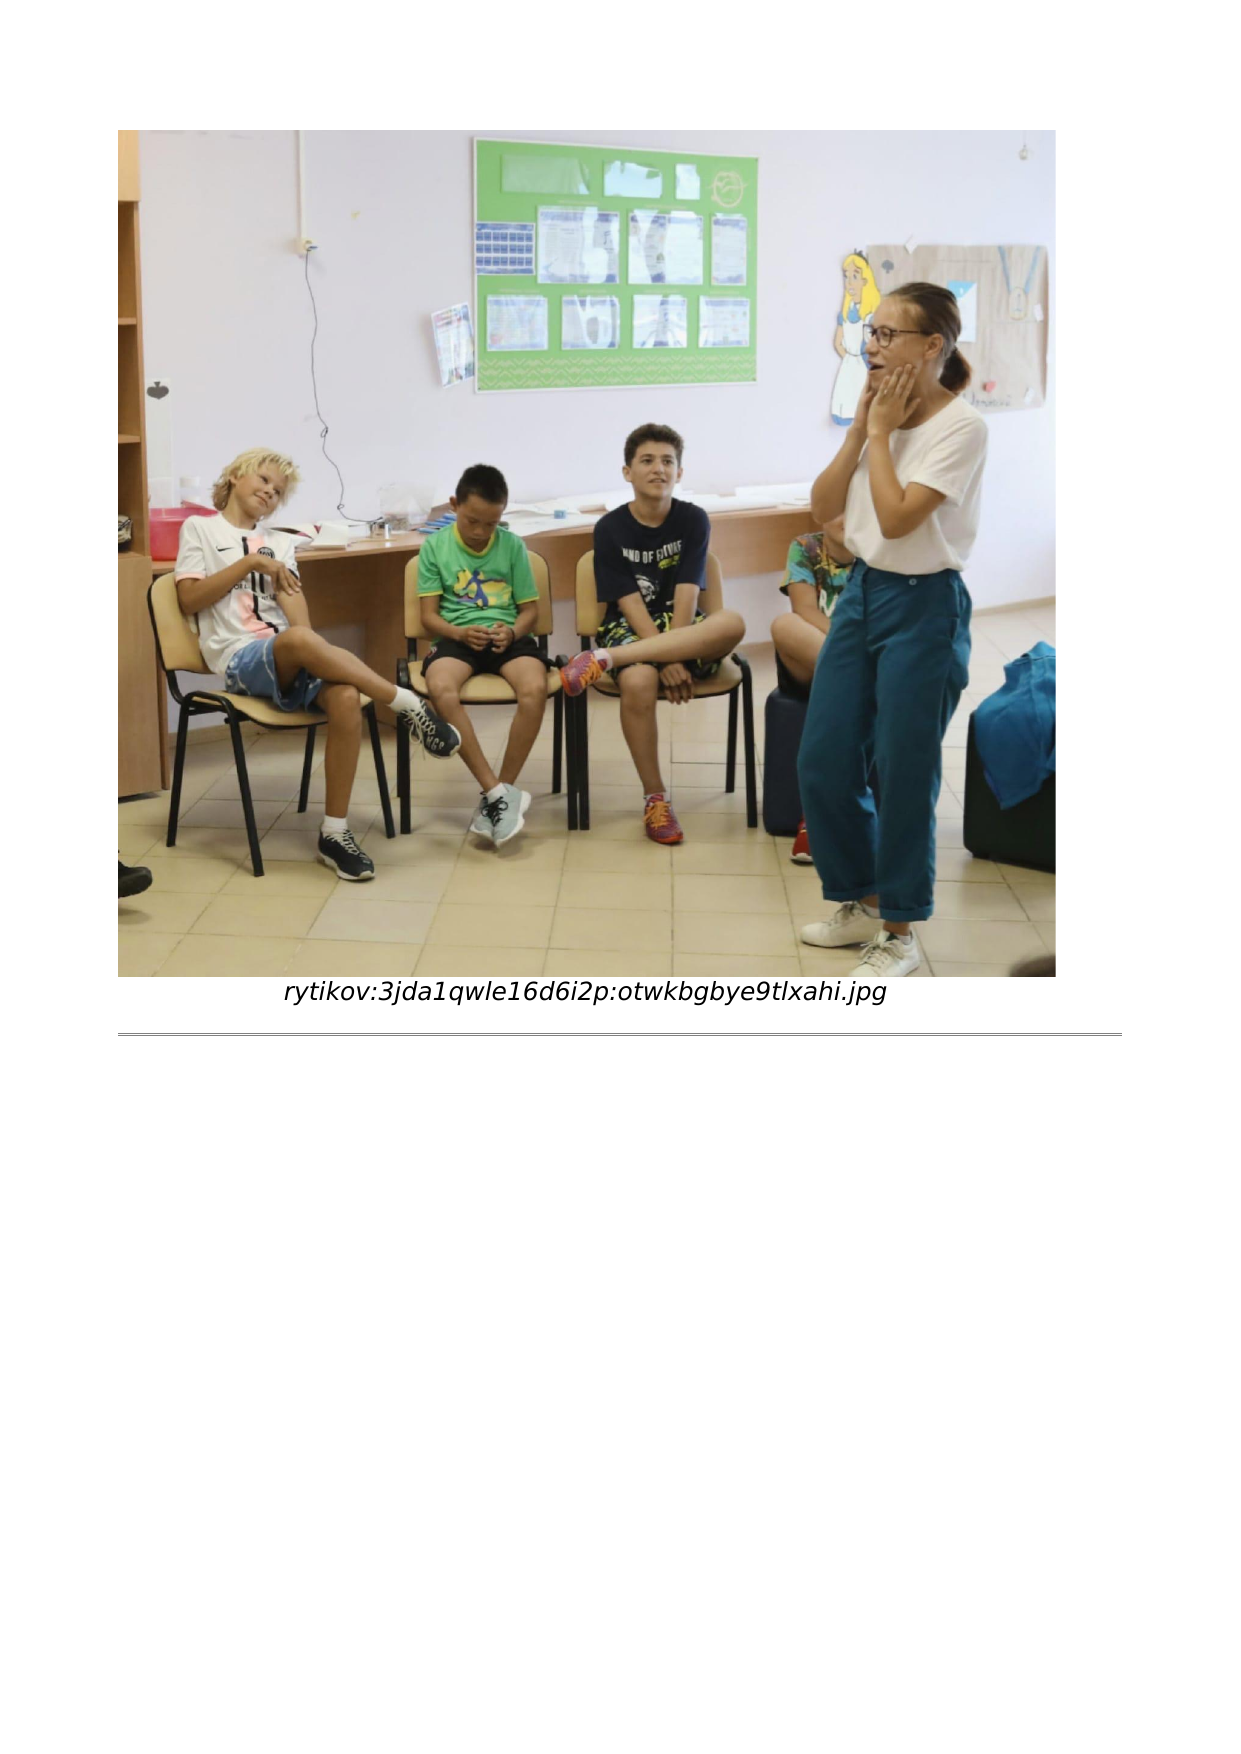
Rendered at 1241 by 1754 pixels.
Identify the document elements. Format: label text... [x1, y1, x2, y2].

text rytikov:3jda1qwle16d6i2p:otwkbgbye9tlxahi.jpg [118, 977, 1056, 1006]
picture [118, 130, 1056, 977]
